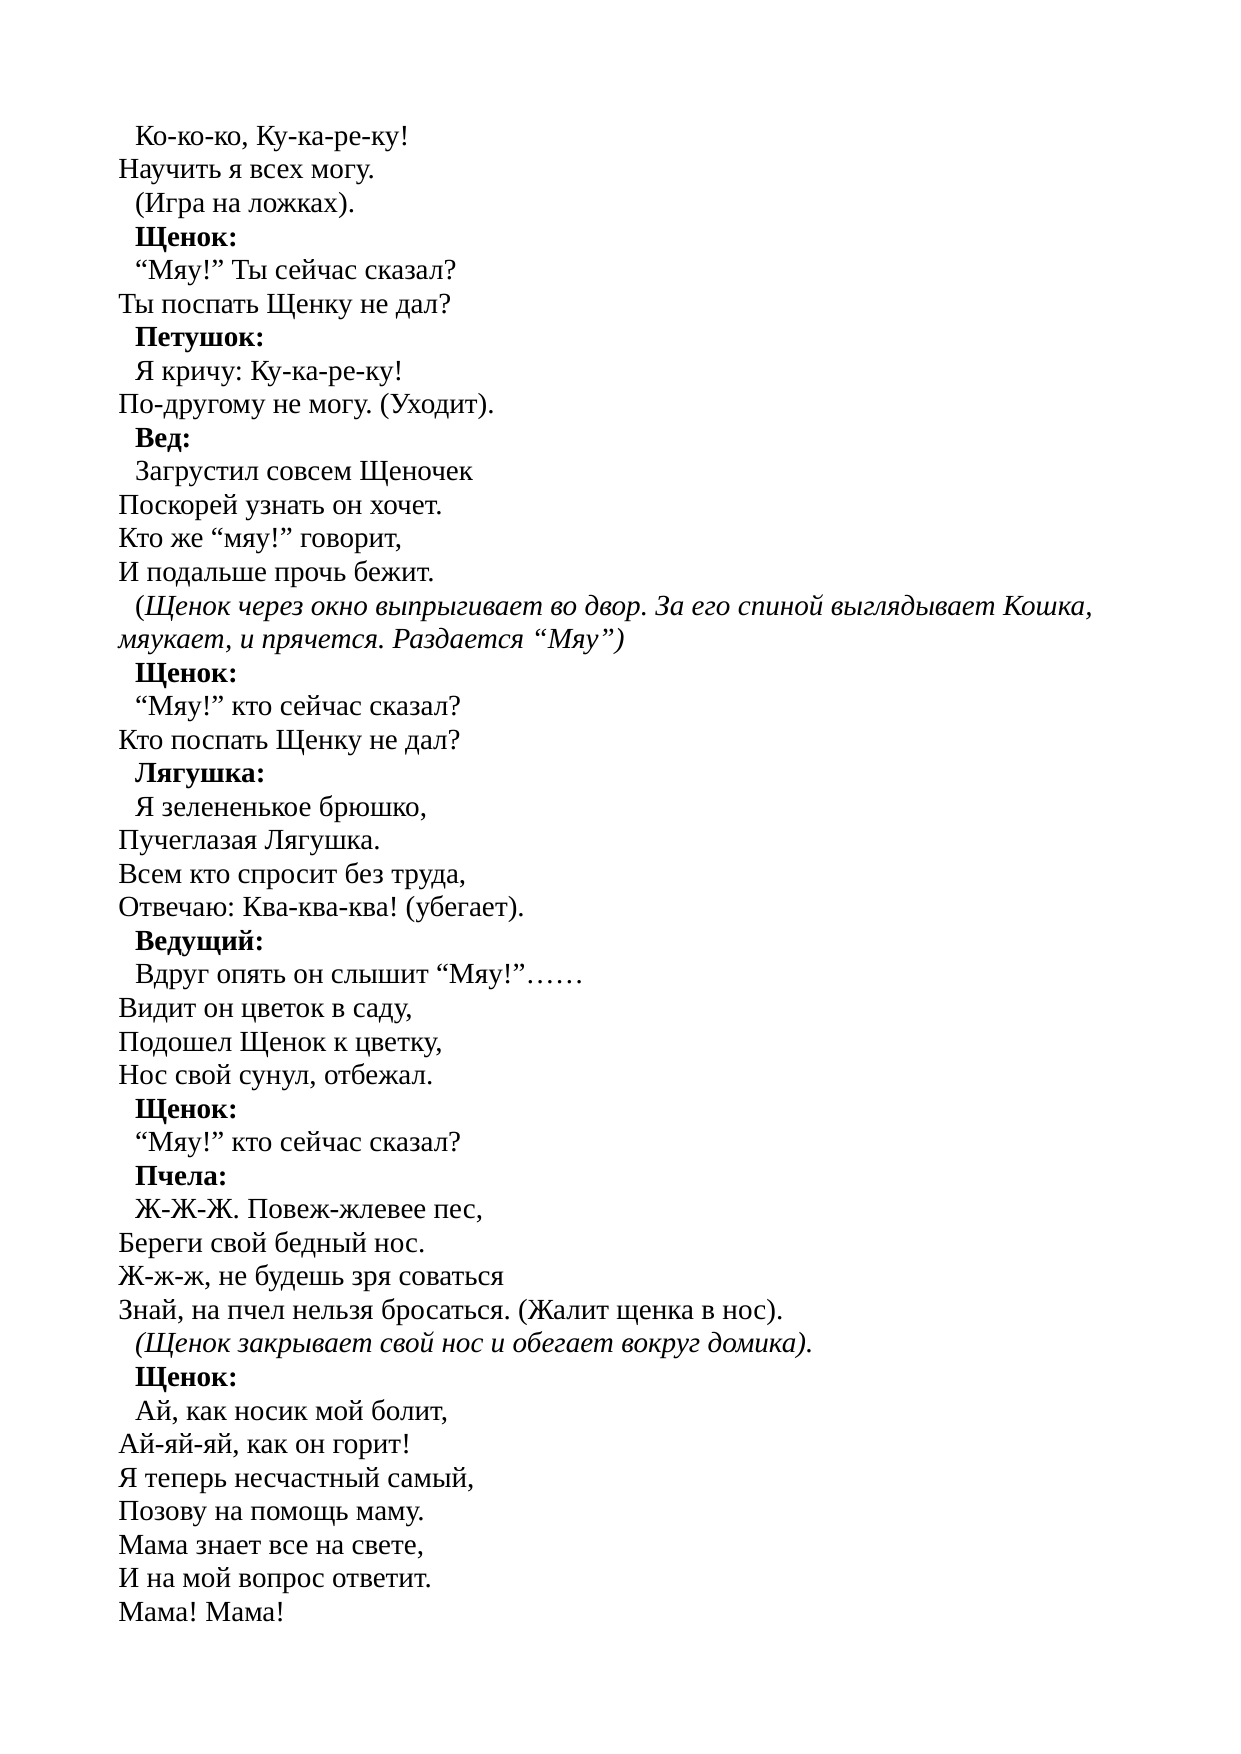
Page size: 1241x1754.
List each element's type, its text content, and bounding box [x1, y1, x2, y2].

text Щенок: [118, 1091, 1122, 1124]
text Я кричу: Ку-ка-ре-ку! По-другому не могу. (Уходит). [118, 353, 1122, 420]
text Вед: [118, 420, 1122, 453]
text Загрустил совсем Щеночек Поскорей узнать он хочет. Кто же “мяу!” говорит, И подальше прочь бежит. [118, 453, 1122, 588]
text Щенок: [118, 655, 1122, 688]
text Ай, как носик мой болит, Ай-яй-яй, как он горит! Я теперь несчастный самый, Позову на помощь маму. Мама знает все на свете, И на мой вопрос ответит. Мама! Мама! [118, 1393, 1122, 1627]
text “Мяу!” кто сейчас сказал? Кто поспать Щенку не дал? [118, 688, 1122, 755]
text (Щенок закрывает свой нос и обегает вокруг домика). [118, 1326, 1122, 1359]
text Пчела: [118, 1158, 1122, 1191]
text (Щенок через окно выпрыгивает во двор. За его спиной выглядывает Кошка, мяукает, и прячется. Раздается “Мяу”) [118, 588, 1122, 655]
text Петушок: [118, 319, 1122, 353]
text “Мяу!” кто сейчас сказал? [118, 1124, 1122, 1158]
text (Игра на ложках). [118, 185, 1122, 219]
text Ко-ко-ко, Ку-ка-ре-ку! Научить я всех могу. [118, 118, 1122, 185]
text Вдруг опять он слышит “Мяу!”…… Видит он цветок в саду, Подошел Щенок к цветку, Нос свой сунул, отбежал. [118, 957, 1122, 1091]
text Щенок: [118, 219, 1122, 252]
text Щенок: [118, 1359, 1122, 1393]
text Лягушка: [118, 755, 1122, 789]
text “Мяу!” Ты сейчас сказал? Ты поспать Щенку не дал? [118, 252, 1122, 319]
text Ведущий: [118, 923, 1122, 957]
text Ж-Ж-Ж. Повеж-жлевее пес, Береги свой бедный нос. Ж-ж-ж, не будешь зря соваться Знай, на пчел нельзя бросаться. (Жалит щенка в нос). [118, 1191, 1122, 1326]
text Я зелененькое брюшко, Пучеглазая Лягушка. Всем кто спросит без труда, Отвечаю: Ква-ква-ква! (убегает). [118, 789, 1122, 923]
